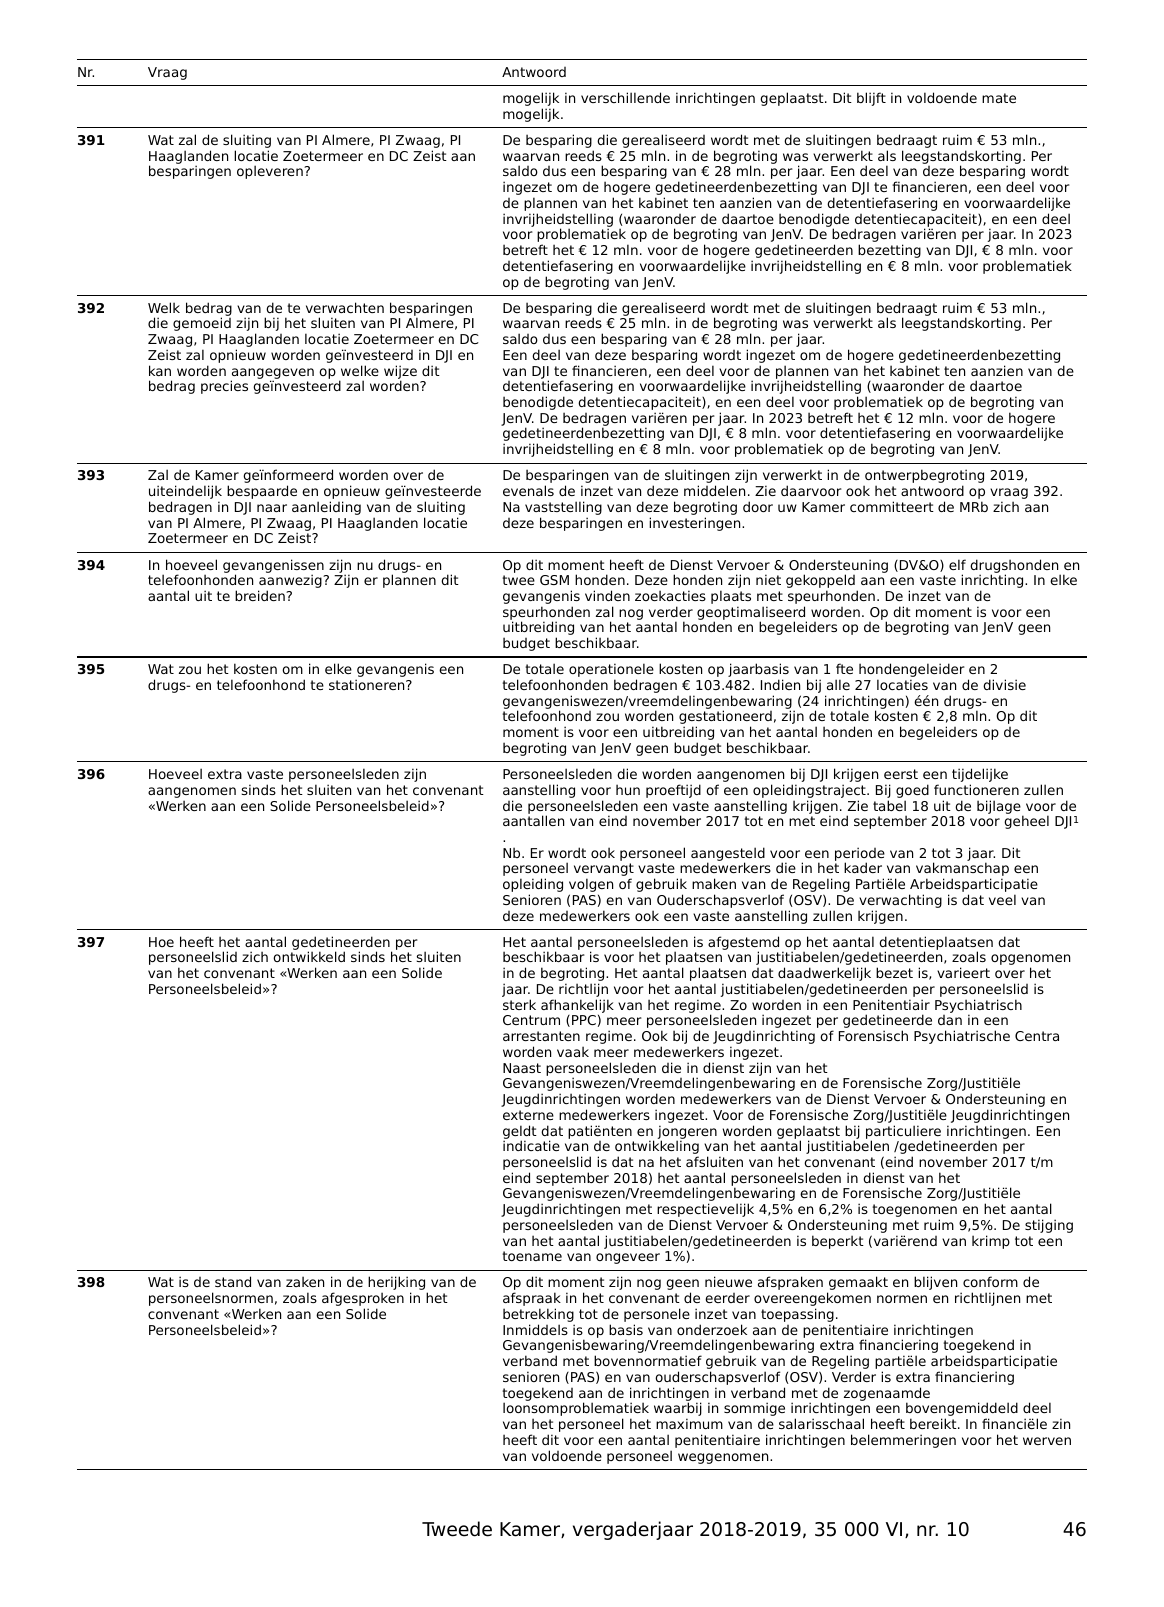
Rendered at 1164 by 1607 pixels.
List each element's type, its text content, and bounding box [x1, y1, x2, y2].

table_cell mogelijk in verschillende inrichtingen geplaatst. Dit blijft in voldoende mate mogelijk. [496, 86, 1087, 127]
table_cell De totale operationele kosten op jaarbasis van 1 fte hondengeleider en 2 telefoonhonden bedragen € 103.482. Indien bij alle 27 locaties van de divisie gevangeniswezen/vreemdelingenbewaring (24 inrichtingen) één drugs- en telefoonhond zou worden gestationeerd, zijn de totale kosten € 2,8 mln. Op dit moment is voor een uitbreiding van het aantal honden en begeleiders op de begroting van JenV geen budget beschikbaar. [496, 658, 1087, 761]
table_cell 395 [77, 658, 142, 761]
table_cell Wat zou het kosten om in elke gevangenis een drugs- en telefoonhond te stationeren? [142, 658, 496, 761]
table_cell Wat zal de sluiting van PI Almere, PI Zwaag, PI Haaglanden locatie Zoetermeer en DC Zeist aan besparingen opleveren? [142, 128, 496, 295]
table_header Nr. [77, 60, 142, 85]
table_cell 397 [77, 930, 142, 1269]
table_cell Zal de Kamer geïnformeerd worden over de uiteindelijk bespaarde en opnieuw geïnvesteerde bedragen in DJI naar aanleiding van de sluiting van PI Almere, PI Zwaag, PI Haaglanden locatie Zoetermeer en DC Zeist? [142, 464, 496, 552]
table_cell Op dit moment zijn nog geen nieuwe afspraken gemaakt en blijven conform de afspraak in het convenant de eerder overeengekomen normen en richtlijnen met betrekking tot de personele inzet van toepassing. Inmiddels is op basis van onderzoek aan de penitentiaire inrichtingen Gevangenisbewaring/Vreemdelingenbewaring extra financiering toegekend in verband met bovennormatief gebruik van de Regeling partiële arbeidsparticipatie senioren (PAS) en van ouderschapsverlof (OSV). Verder is extra financiering toegekend aan de inrichtingen in verband met de zogenaamde loonsomproblematiek waarbij in sommige inrichtingen een bovengemiddeld deel van het personeel het maximum van de salarisschaal heeft bereikt. In financiële zin heeft dit voor een aantal penitentiaire inrichtingen belemmeringen voor het werven van voldoende personeel weggenomen. [496, 1271, 1087, 1469]
table_cell 394 [77, 553, 142, 656]
table_cell Welk bedrag van de te verwachten besparingen die gemoeid zijn bij het sluiten van PI Almere, PI Zwaag, PI Haaglanden locatie Zoetermeer en DC Zeist zal opnieuw worden geïnvesteerd in DJI en kan worden aangegeven op welke wijze dit bedrag precies geïnvesteerd zal worden? [142, 296, 496, 462]
table_cell Op dit moment heeft de Dienst Vervoer & Ondersteuning (DV&O) elf drugshonden en twee GSM honden. Deze honden zijn niet gekoppeld aan een vaste inrichting. In elke gevangenis vinden zoekacties plaats met speurhonden. De inzet van de speurhonden zal nog verder geoptimaliseerd worden. Op dit moment is voor een uitbreiding van het aantal honden en begeleiders op de begroting van JenV geen budget beschikbaar. [496, 553, 1087, 656]
table_header Antwoord [496, 60, 1087, 85]
table_cell Hoe heeft het aantal gedetineerden per personeelslid zich ontwikkeld sinds het sluiten van het convenant «Werken aan een Solide Personeelsbeleid»? [142, 930, 496, 1269]
table_cell [77, 86, 142, 127]
table_cell 392 [77, 296, 142, 462]
table_cell Het aantal personeelsleden is afgestemd op het aantal detentieplaatsen dat beschikbaar is voor het plaatsen van justitiabelen/gedetineerden, zoals opgenomen in de begroting. Het aantal plaatsen dat daadwerkelijk bezet is, varieert over het jaar. De richtlijn voor het aantal justitiabelen/gedetineerden per personeelslid is sterk afhankelijk van het regime. Zo worden in een Penitentiair Psychiatrisch Centrum (PPC) meer personeelsleden ingezet per gedetineerde dan in een arrestanten regime. Ook bij de Jeugdinrichting of Forensisch Psychiatrische Centra worden vaak meer medewerkers ingezet. Naast personeelsleden die in dienst zijn van het Gevangeniswezen/Vreemdelingenbewaring en de Forensische Zorg/Justitiële Jeugdinrichtingen worden medewerkers van de Dienst Vervoer & Ondersteuning en externe medewerkers ingezet. Voor de Forensische Zorg/Justitiële Jeugdinrichtingen geldt dat patiënten en jongeren worden geplaatst bij particuliere inrichtingen. Een indicatie van de ontwikkeling van het aantal justitiabelen /gedetineerden per personeelslid is dat na het afsluiten van het convenant (eind november 2017 t/m eind september 2018) het aantal personeelsleden in dienst van het Gevangeniswezen/Vreemdelingenbewaring en de Forensische Zorg/Justitiële Jeugdinrichtingen met respectievelijk 4,5% en 6,2% is toegenomen en het aantal personeelsleden van de Dienst Vervoer & Ondersteuning met ruim 9,5%. De stijging van het aantal justitiabelen/gedetineerden is beperkt (variërend van krimp tot een toename van ongeveer 1%). [496, 930, 1087, 1269]
table_cell 396 [77, 762, 142, 929]
table_cell Personeelsleden die worden aangenomen bij DJI krijgen eerst een tijdelijke aanstelling voor hun proeftijd of een opleidingstraject. Bij goed functioneren zullen die personeelsleden een vaste aanstelling krijgen. Zie tabel 18 uit de bijlage voor de aantallen van eind november 2017 tot en met eind september 2018 voor geheel DJI1. Nb. Er wordt ook personeel aangesteld voor een periode van 2 tot 3 jaar. Dit personeel vervangt vaste medewerkers die in het kader van vakmanschap een opleiding volgen of gebruik maken van de Regeling Partiële Arbeidsparticipatie Senioren (PAS) en van Ouderschapsverlof (OSV). De verwachting is dat veel van deze medewerkers ook een vaste aanstelling zullen krijgen. [496, 762, 1087, 929]
table_cell 391 [77, 128, 142, 295]
table_header Vraag [142, 60, 496, 85]
table_cell 398 [77, 1271, 142, 1469]
table_cell Wat is de stand van zaken in de herijking van de personeelsnormen, zoals afgesproken in het convenant «Werken aan een Solide Personeelsbeleid»? [142, 1271, 496, 1469]
table_cell 393 [77, 464, 142, 552]
table_cell Hoeveel extra vaste personeelsleden zijn aangenomen sinds het sluiten van het convenant «Werken aan een Solide Personeelsbeleid»? [142, 762, 496, 929]
table_cell [142, 86, 496, 127]
table_cell In hoeveel gevangenissen zijn nu drugs- en telefoonhonden aanwezig? Zijn er plannen dit aantal uit te breiden? [142, 553, 496, 656]
table_cell De besparingen van de sluitingen zijn verwerkt in de ontwerpbegroting 2019, evenals de inzet van deze middelen. Zie daarvoor ook het antwoord op vraag 392. Na vaststelling van deze begroting door uw Kamer committeert de MRb zich aan deze besparingen en investeringen. [496, 464, 1087, 552]
table_cell De besparing die gerealiseerd wordt met de sluitingen bedraagt ruim € 53 mln., waarvan reeds € 25 mln. in de begroting was verwerkt als leegstandskorting. Per saldo dus een besparing van € 28 mln. per jaar. Een deel van deze besparing wordt ingezet om de hogere gedetineerdenbezetting van DJI te financieren, een deel voor de plannen van het kabinet ten aanzien van de detentiefasering en voorwaardelijke invrijheidstelling (waaronder de daartoe benodigde detentiecapaciteit), en een deel voor problematiek op de begroting van JenV. De bedragen variëren per jaar. In 2023 betreft het € 12 mln. voor de hogere gedetineerdenbezetting van DJI, € 8 mln. voor detentiefasering en voorwaardelijke invrijheidstelling en € 8 mln. voor problematiek op de begroting van JenV. [496, 296, 1087, 462]
table_cell De besparing die gerealiseerd wordt met de sluitingen bedraagt ruim € 53 mln., waarvan reeds € 25 mln. in de begroting was verwerkt als leegstandskorting. Per saldo dus een besparing van € 28 mln. per jaar. Een deel van deze besparing wordt ingezet om de hogere gedetineerdenbezetting van DJI te financieren, een deel voor de plannen van het kabinet ten aanzien van de detentiefasering en voorwaardelijke invrijheidstelling (waaronder de daartoe benodigde detentiecapaciteit), en een deel voor problematiek op de begroting van JenV. De bedragen variëren per jaar. In 2023 betreft het € 12 mln. voor de hogere gedetineerden bezetting van DJI, € 8 mln. voor detentiefasering en voorwaardelijke invrijheidstelling en € 8 mln. voor problematiek op de begroting van JenV. [496, 128, 1087, 295]
